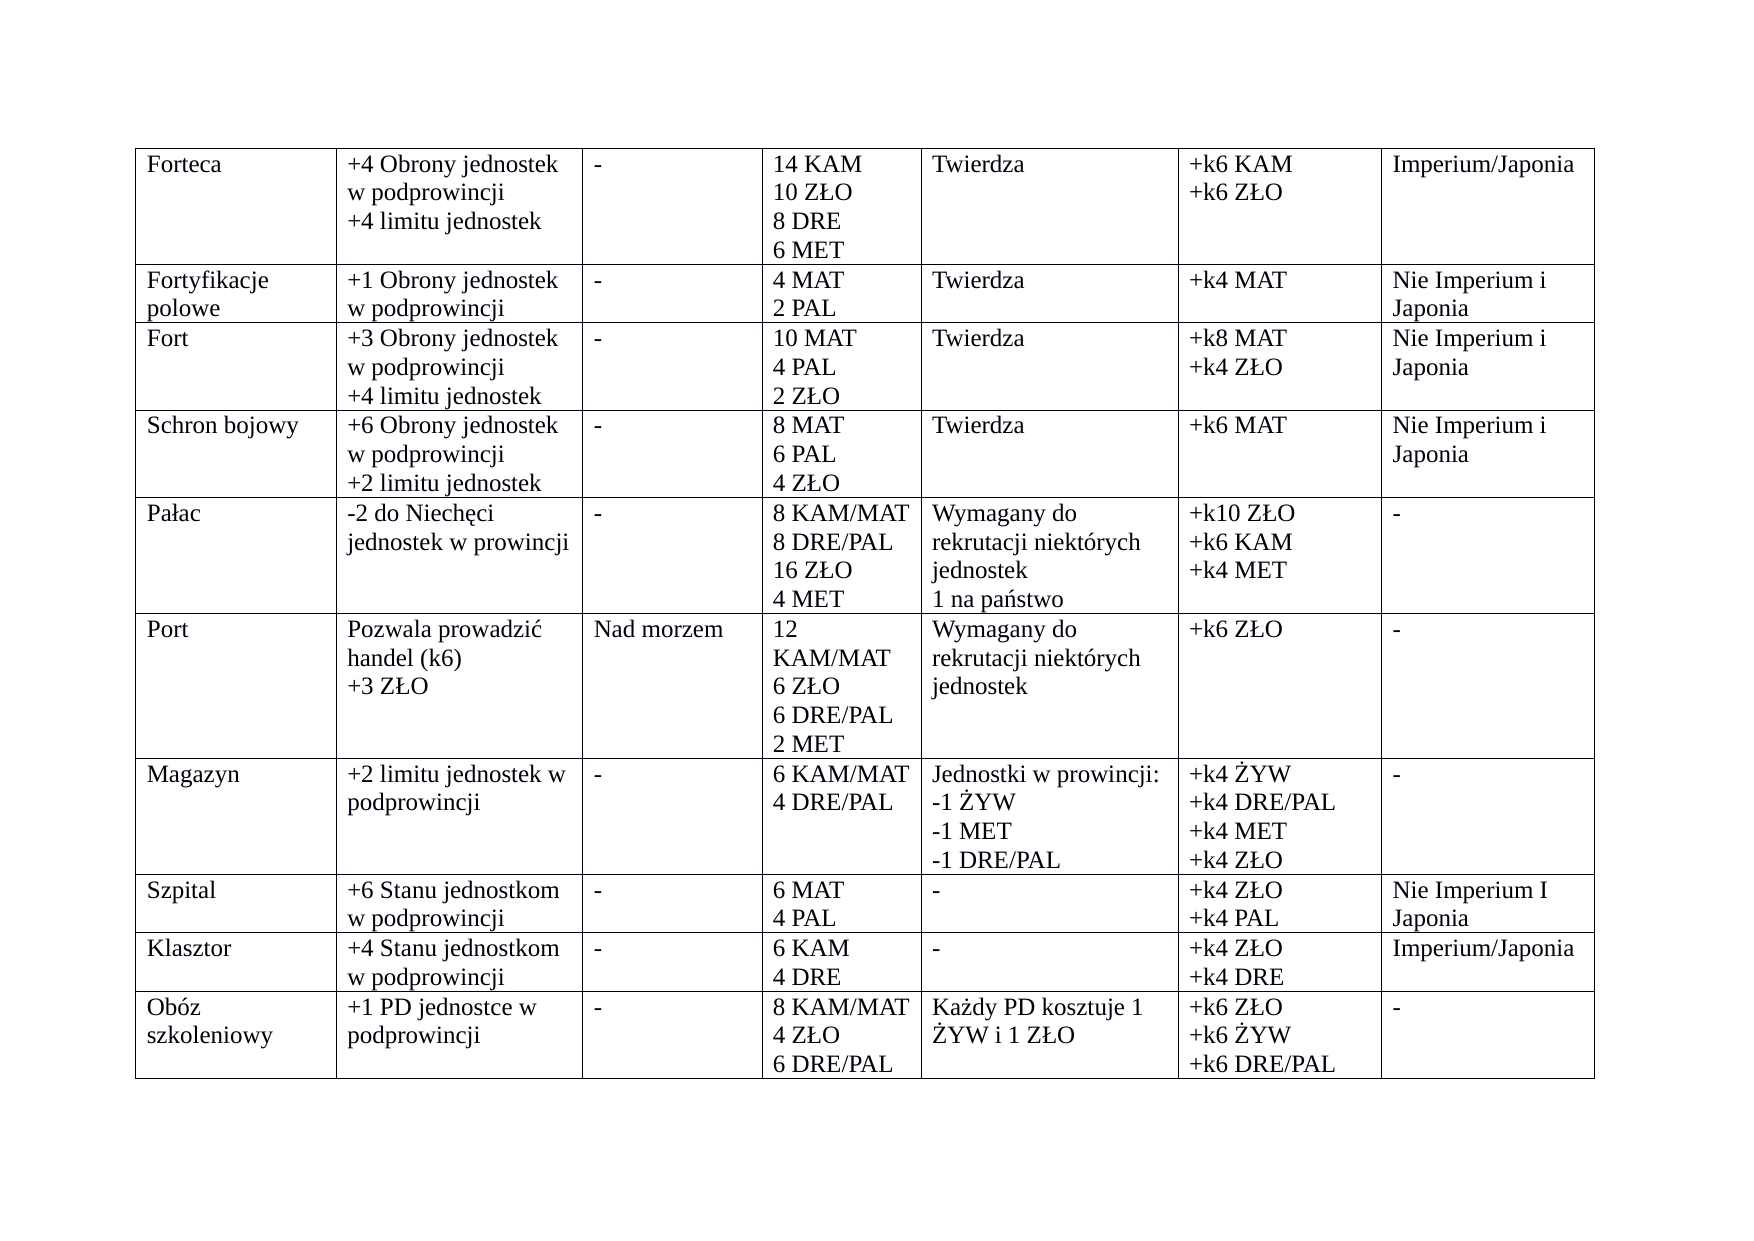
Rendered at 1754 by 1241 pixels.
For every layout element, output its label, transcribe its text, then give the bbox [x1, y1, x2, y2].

table_cell 12 KAM/MAT 6 ZŁO 6 DRE/PAL 2 MET [763, 614, 921, 758]
table_cell - [1382, 498, 1594, 613]
table_cell +k4 ŻYW +k4 DRE/PAL +k4 MET +k4 ZŁO [1179, 759, 1381, 874]
table_cell Wymagany do rekrutacji niektórych jednostek 1 na państwo [922, 498, 1178, 613]
table_cell Pozwala prowadzić handel (k6) +3 ZŁO [337, 614, 582, 758]
table_cell - [583, 498, 762, 613]
table_cell 6 MAT 4 PAL [763, 875, 921, 932]
table_cell - [583, 759, 762, 874]
table_cell +k6 KAM +k6 ZŁO [1179, 149, 1381, 264]
table_cell +k4 MAT [1179, 265, 1381, 322]
table_cell Każdy PD kosztuje 1 ŻYW i 1 ZŁO [922, 992, 1178, 1078]
table_cell 6 KAM 4 DRE [763, 933, 921, 991]
table_cell Imperium/Japonia [1382, 149, 1594, 264]
table_cell Jednostki w prowincji: -1 ŻYW -1 MET -1 DRE/PAL [922, 759, 1178, 874]
table_cell - [583, 323, 762, 409]
table_cell - [583, 265, 762, 322]
table_cell Nad morzem [583, 614, 762, 758]
table_cell +4 Stanu jednostkom w podprowincji [337, 933, 582, 991]
table_cell Fort [136, 323, 336, 409]
table_cell +k6 MAT [1179, 411, 1381, 497]
table_cell -2 do Niechęci jednostek w prowincji [337, 498, 582, 613]
table_cell - [583, 149, 762, 264]
table_cell Obóz szkoleniowy [136, 992, 336, 1078]
table_cell Twierdza [922, 265, 1178, 322]
table_cell Nie Imperium i Japonia [1382, 411, 1594, 497]
table_cell - [922, 933, 1178, 991]
table_cell Nie Imperium i Japonia [1382, 323, 1594, 409]
table_cell - [583, 933, 762, 991]
table_cell - [1382, 759, 1594, 874]
table_cell Pałac [136, 498, 336, 613]
table_cell +k4 ZŁO +k4 PAL [1179, 875, 1381, 932]
table_cell Nie Imperium i Japonia [1382, 265, 1594, 322]
table_cell +3 Obrony jednostek w podprowincji +4 limitu jednostek [337, 323, 582, 409]
table_cell 8 KAM/MAT 8 DRE/PAL 16 ZŁO 4 MET [763, 498, 921, 613]
table_cell - [1382, 992, 1594, 1078]
table_cell - [583, 411, 762, 497]
table_cell Klasztor [136, 933, 336, 991]
table_cell - [583, 875, 762, 932]
table_cell Wymagany do rekrutacji niektórych jednostek [922, 614, 1178, 758]
table_cell Schron bojowy [136, 411, 336, 497]
table_cell 6 KAM/MAT 4 DRE/PAL [763, 759, 921, 874]
table_cell Twierdza [922, 323, 1178, 409]
table_cell +1 Obrony jednostek w podprowincji [337, 265, 582, 322]
table_cell +2 limitu jednostek w podprowincji [337, 759, 582, 874]
table_cell Nie Imperium I Japonia [1382, 875, 1594, 932]
table_cell +k6 ZŁO [1179, 614, 1381, 758]
table_cell +1 PD jednostce w podprowincji [337, 992, 582, 1078]
table_cell Twierdza [922, 411, 1178, 497]
table_cell Fortyfikacje polowe [136, 265, 336, 322]
table_cell +6 Stanu jednostkom w podprowincji [337, 875, 582, 932]
table_cell - [583, 992, 762, 1078]
table_cell Forteca [136, 149, 336, 264]
table_cell 8 KAM/MAT 4 ZŁO 6 DRE/PAL [763, 992, 921, 1078]
table_cell - [922, 875, 1178, 932]
table_cell - [1382, 614, 1594, 758]
table_cell +6 Obrony jednostek w podprowincji +2 limitu jednostek [337, 411, 582, 497]
table_cell Imperium/Japonia [1382, 933, 1594, 991]
table_cell 10 MAT 4 PAL 2 ZŁO [763, 323, 921, 409]
table_cell Magazyn [136, 759, 336, 874]
table_cell 4 MAT 2 PAL [763, 265, 921, 322]
table_cell +k8 MAT +k4 ZŁO [1179, 323, 1381, 409]
table_cell 14 KAM 10 ZŁO 8 DRE 6 MET [763, 149, 921, 264]
table_cell +k6 ZŁO +k6 ŻYW +k6 DRE/PAL [1179, 992, 1381, 1078]
table_cell Port [136, 614, 336, 758]
table_cell +4 Obrony jednostek w podprowincji +4 limitu jednostek [337, 149, 582, 264]
table_cell Twierdza [922, 149, 1178, 264]
table_cell +k10 ZŁO +k6 KAM +k4 MET [1179, 498, 1381, 613]
table_cell Szpital [136, 875, 336, 932]
table_cell +k4 ZŁO +k4 DRE [1179, 933, 1381, 991]
table_cell 8 MAT 6 PAL 4 ZŁO [763, 411, 921, 497]
